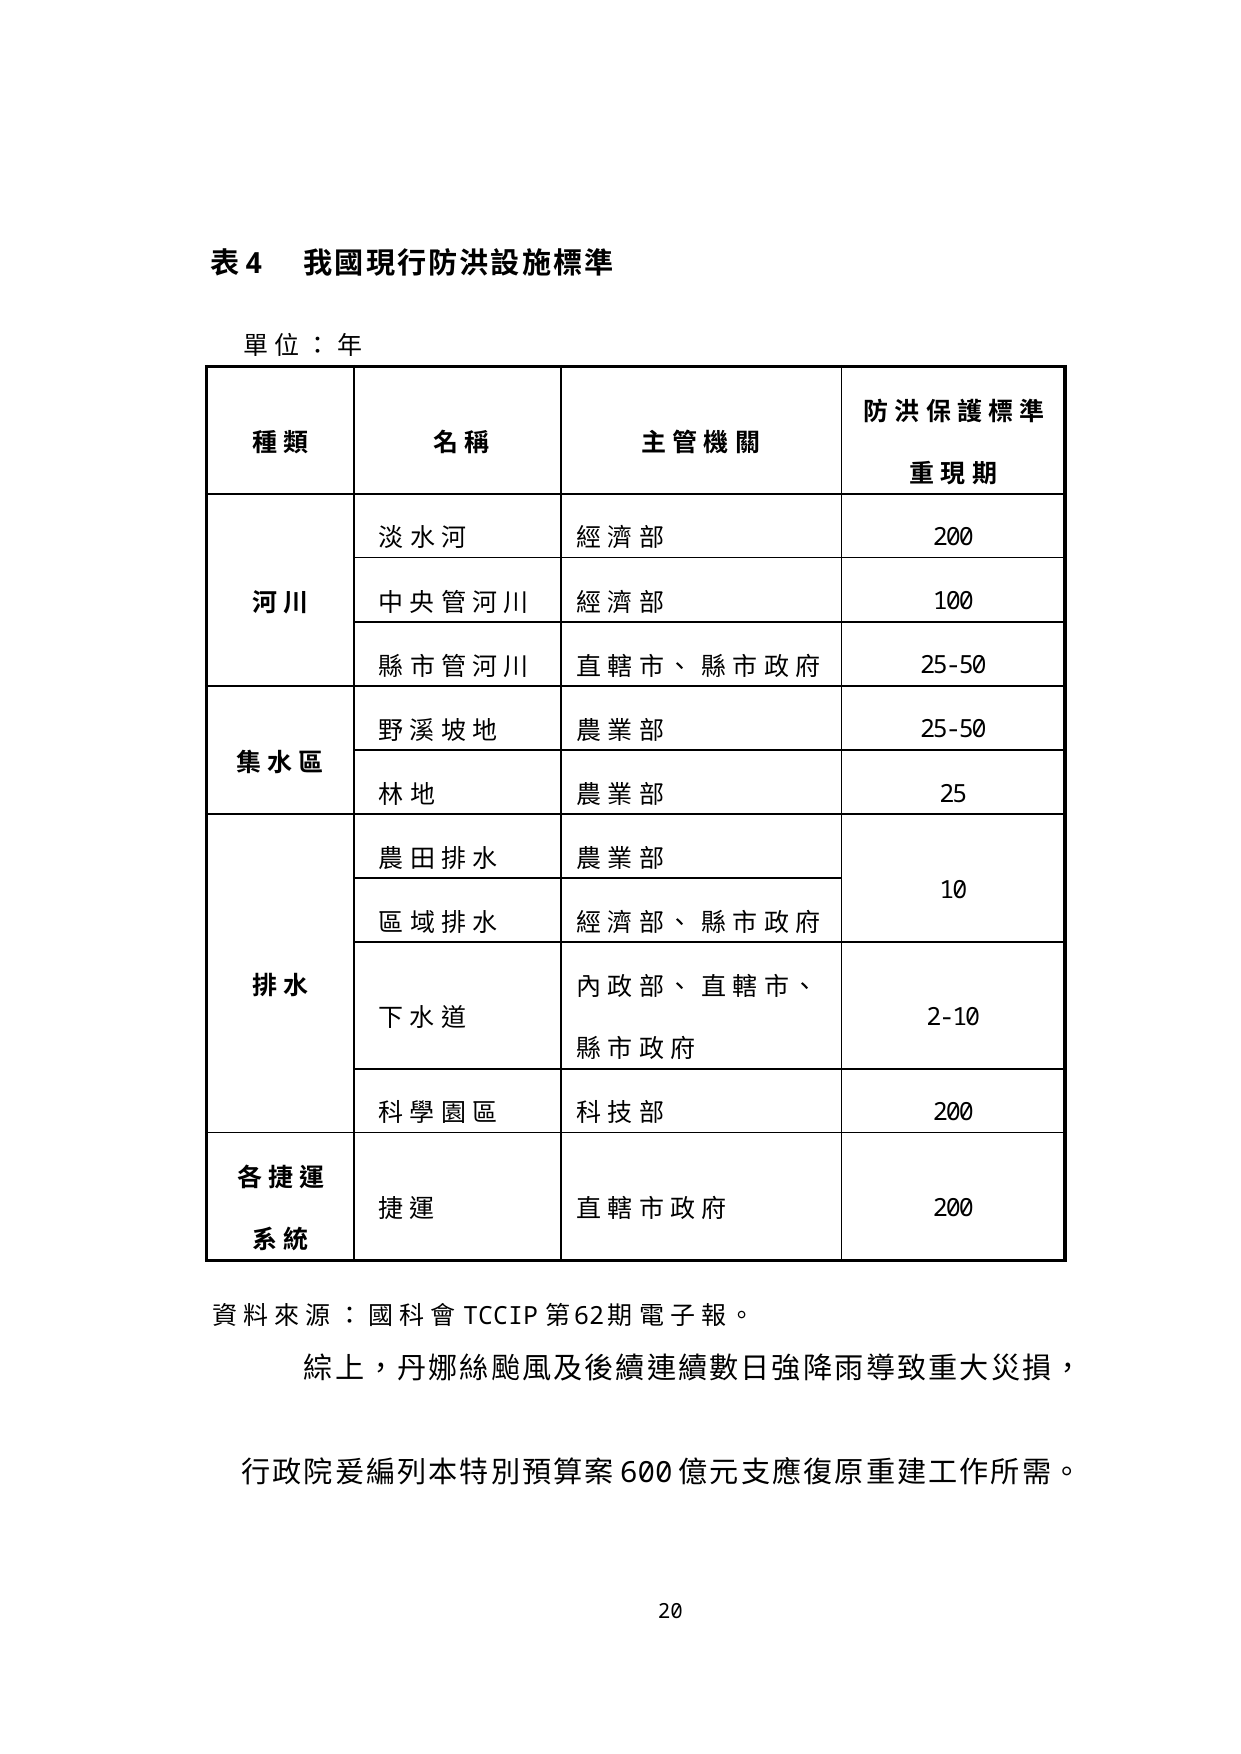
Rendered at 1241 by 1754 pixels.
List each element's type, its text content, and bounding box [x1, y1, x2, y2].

text 表4 我國現行防洪設施標準 單位：年 [205, 177, 1063, 365]
table_cell 農業部 [562, 815, 841, 877]
table_cell 排水 [208, 815, 353, 1132]
table_cell 100 [842, 558, 1063, 621]
table_cell 河川 [208, 495, 353, 685]
table_cell 各捷運系統 [208, 1133, 353, 1258]
table_cell 農田排水 [355, 815, 560, 877]
table_cell 集水區 [208, 687, 353, 813]
table_cell 農業部 [562, 751, 841, 813]
table_cell 農業部 [562, 687, 841, 749]
table_header 種類 [208, 368, 353, 493]
table_cell 區域排水 [355, 879, 560, 941]
table_cell 25 [842, 751, 1063, 813]
table_cell 林地 [355, 751, 560, 813]
table_cell 縣市管河川 [355, 623, 560, 685]
table_cell 內政部、直轄市、縣市政府 [562, 943, 841, 1068]
table_cell 經濟部 [562, 558, 841, 621]
table_header 名稱 [355, 368, 560, 493]
table_header 防洪保護標準重現期 [842, 368, 1063, 493]
table_cell 科學園區 [355, 1070, 560, 1132]
table_cell 中央管河川 [355, 558, 560, 621]
table_cell 直轄市、縣市政府 [562, 623, 841, 685]
table_header 主管機關 [562, 368, 841, 493]
table_cell 科技部 [562, 1070, 841, 1132]
table_cell 200 [842, 495, 1063, 557]
text 綜上，丹娜絲颱風及後續連續數日強降雨導致重大災損，行政院爰編列本特別預算案600億元支應復原重建工作所需。考量極端氣候發生頻率漸增，為加強我國應對氣候變遷能力，氣候法新增調適專章，將中央主管機關與中央科技主管機關進行氣候變遷科學及衝擊調適研究發展，定期公開氣候變遷科學報告之規定入法，使各級政府得以此規劃早期預警機制及系統監測，惟「國家氣候變遷調適行動計畫(112至115年)」排除災害領域，恐影響調適成效，另部分防災措施有久未修訂之情形，亦允參考相關科學報告之研究結果，適時將氣候變遷因素納入考量後妥為修訂，俾有效降低因極端氣候發生所致災損。 [236, 1324, 1063, 1512]
table_cell 下水道 [355, 943, 560, 1068]
text 資料來源：國科會TCCIP第62期電子報。 [177, 1262, 1063, 1324]
table_cell 25-50 [842, 623, 1063, 685]
table_cell 10 [842, 815, 1063, 941]
table_cell 經濟部 [562, 495, 841, 557]
table_cell 淡水河 [355, 495, 560, 557]
table_cell 2-10 [842, 943, 1063, 1068]
table_cell 捷運 [355, 1133, 560, 1258]
table_cell 25-50 [842, 687, 1063, 749]
table_cell 經濟部、縣市政府 [562, 879, 841, 941]
table_cell 直轄市政府 [562, 1133, 841, 1258]
table_cell 200 [842, 1133, 1063, 1258]
table_cell 野溪坡地 [355, 687, 560, 749]
table_cell 200 [842, 1070, 1063, 1132]
